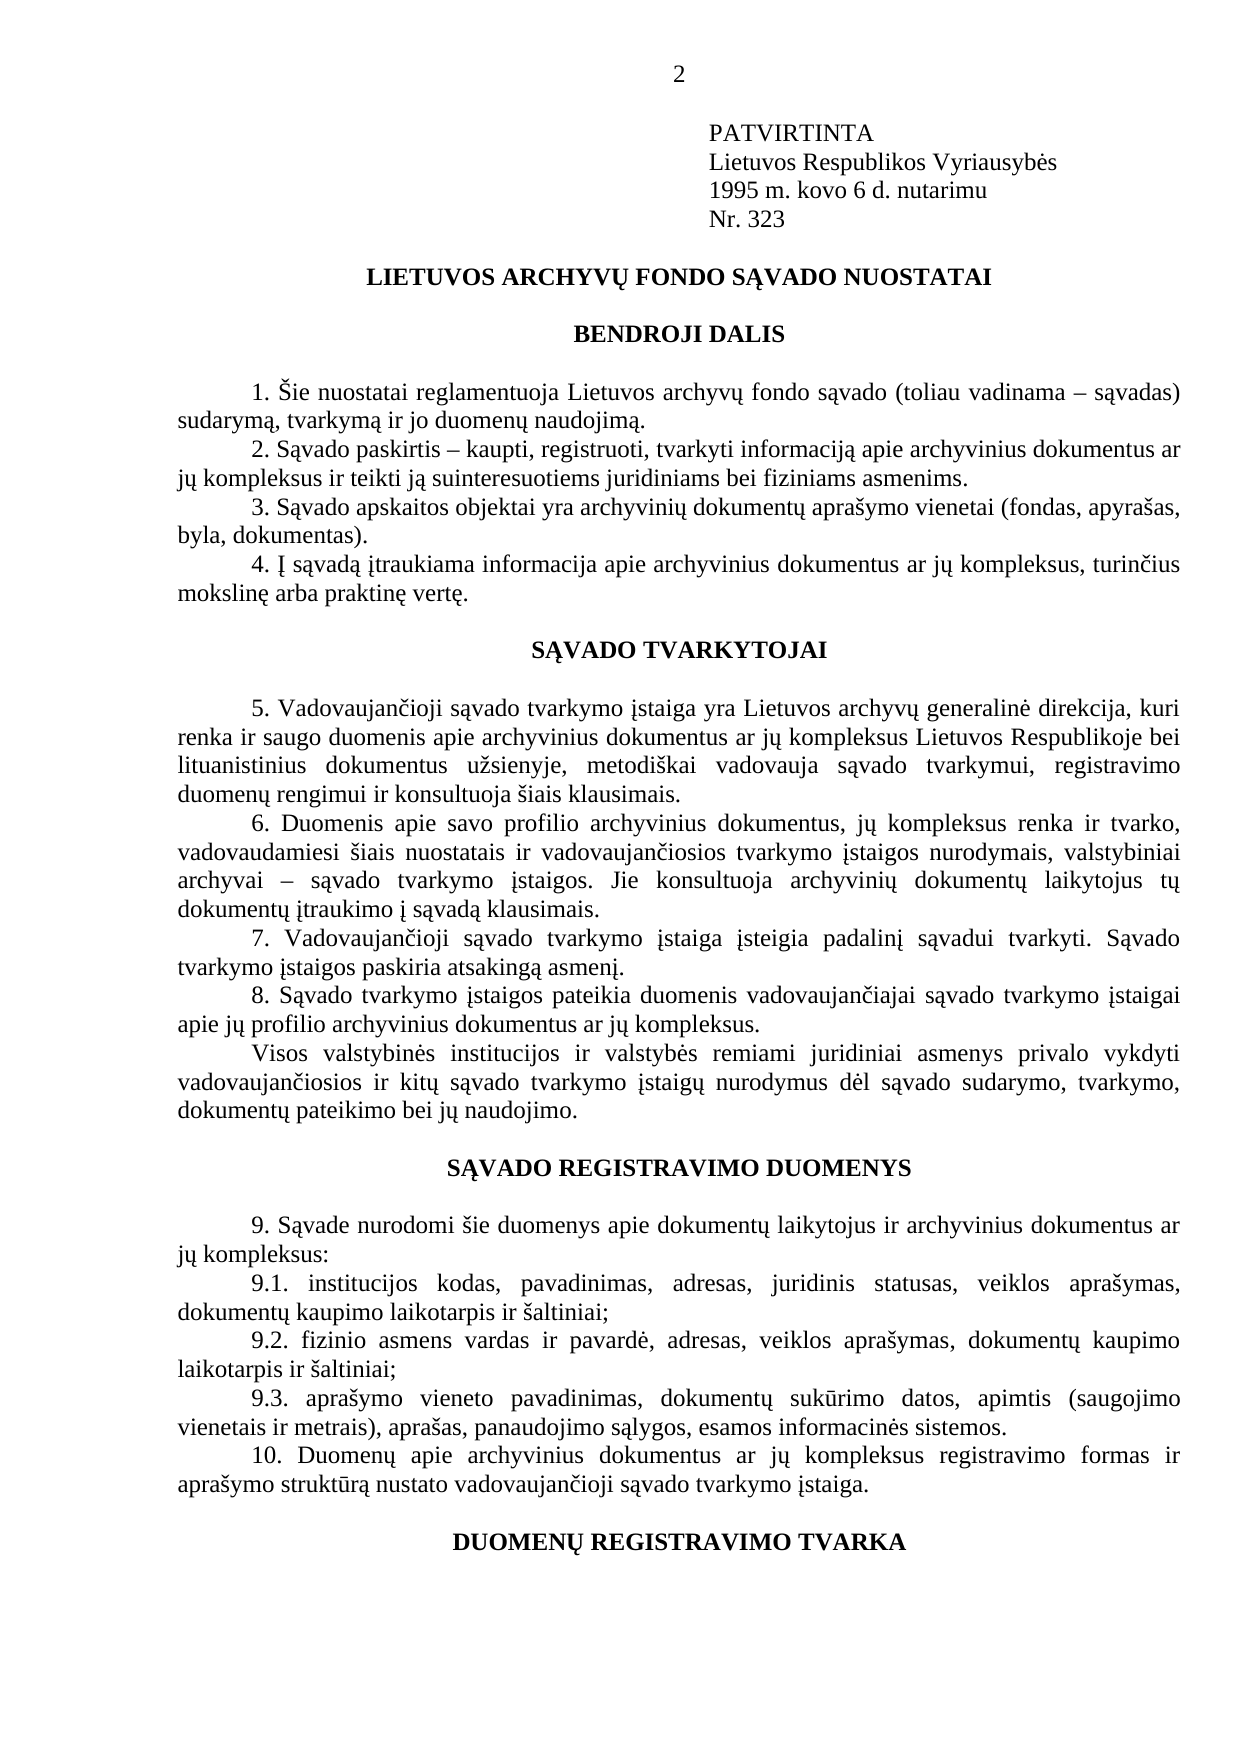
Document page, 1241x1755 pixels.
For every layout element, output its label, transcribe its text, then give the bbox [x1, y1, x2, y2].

text 1995 m. kovo 6 d. nutarimu [177, 176, 1181, 204]
text 2. Sąvado paskirtis – kaupti, registruoti, tvarkyti informaciją apie archyvinius dokumentus ar jų kompleksus ir teikti ją suinteresuotiems juridiniams bei fiziniams asmenims. [177, 434, 1181, 492]
text Lietuvos Respublikos Vyriausybės [177, 147, 1181, 176]
text 7. Vadovaujančioji sąvado tvarkymo įstaiga įsteigia padalinį sąvadui tvarkyti. Sąvado tvarkymo įstaigos paskiria atsakingą asmenį. [177, 923, 1181, 981]
text Sąvado tvarkytojai [177, 636, 1181, 664]
text 9.2. fizinio asmens vardas ir pavardė, adresas, veiklos aprašymas, dokumentų kaupimo laikotarpis ir šaltiniai; [177, 1326, 1181, 1383]
text PATVIRTINTA [177, 118, 1181, 147]
text 9. Sąvade nurodomi šie duomenys apie dokumentų laikytojus ir archyvinius dokumentus ar jų kompleksus: [177, 1211, 1181, 1268]
text Visos valstybinės institucijos ir valstybės remiami juridiniai asmenys privalo vykdyti vadovaujančiosios ir kitų sąvado tvarkymo įstaigų nurodymus dėl sąvado sudarymo, tvarkymo, dokumentų pateikimo bei jų naudojimo. [177, 1038, 1181, 1124]
text 9.3. aprašymo vieneto pavadinimas, dokumentų sukūrimo datos, apimtis (saugojimo vienetais ir metrais), aprašas, panaudojimo sąlygos, esamos informacinės sistemos. [177, 1383, 1181, 1441]
text 1. Šie nuostatai reglamentuoja Lietuvos archyvų fondo sąvado (toliau vadinama – sąvadas) sudarymą, tvarkymą ir jo duomenų naudojimą. [177, 377, 1181, 434]
text 3. Sąvado apskaitos objektai yra archyvinių dokumentų aprašymo vienetai (fondas, apyrašas, byla, dokumentas). [177, 492, 1181, 549]
text Sąvado registravimo duomenys [177, 1153, 1181, 1182]
text 10. Duomenų apie archyvinius dokumentus ar jų kompleksus registravimo formas ir aprašymo struktūrą nustato vadovaujančioji sąvado tvarkymo įstaiga. [177, 1441, 1181, 1498]
text 5. Vadovaujančioji sąvado tvarkymo įstaiga yra Lietuvos archyvų generalinė direkcija, kuri renka ir saugo duomenis apie archyvinius dokumentus ar jų kompleksus Lietuvos Respublikoje bei lituanistinius dokumentus užsienyje, metodiškai vadovauja sąvado tvarkymui, registravimo duomenų rengimui ir konsultuoja šiais klausimais. [177, 693, 1181, 808]
text Nr. 323 [177, 204, 1181, 233]
text 9.1. institucijos kodas, pavadinimas, adresas, juridinis statusas, veiklos aprašymas, dokumentų kaupimo laikotarpis ir šaltiniai; [177, 1268, 1181, 1326]
text 6. Duomenis apie savo profilio archyvinius dokumentus, jų kompleksus renka ir tvarko, vadovaudamiesi šiais nuostatais ir vadovaujančiosios tvarkymo įstaigos nurodymais, valstybiniai archyvai – sąvado tvarkymo įstaigos. Jie konsultuoja archyvinių dokumentų laikytojus tų dokumentų įtraukimo į sąvadą klausimais. [177, 808, 1181, 923]
text 4. Į sąvadą įtraukiama informacija apie archyvinius dokumentus ar jų kompleksus, turinčius mokslinę arba praktinę vertę. [177, 549, 1181, 607]
text Lietuvos archyvų fondo sąvado nuostatai [177, 262, 1181, 291]
text Bendroji dalis [177, 319, 1181, 348]
text 8. Sąvado tvarkymo įstaigos pateikia duomenis vadovaujančiajai sąvado tvarkymo įstaigai apie jų profilio archyvinius dokumentus ar jų kompleksus. [177, 981, 1181, 1038]
text Duomenų registravimo tvarka [177, 1527, 1181, 1556]
